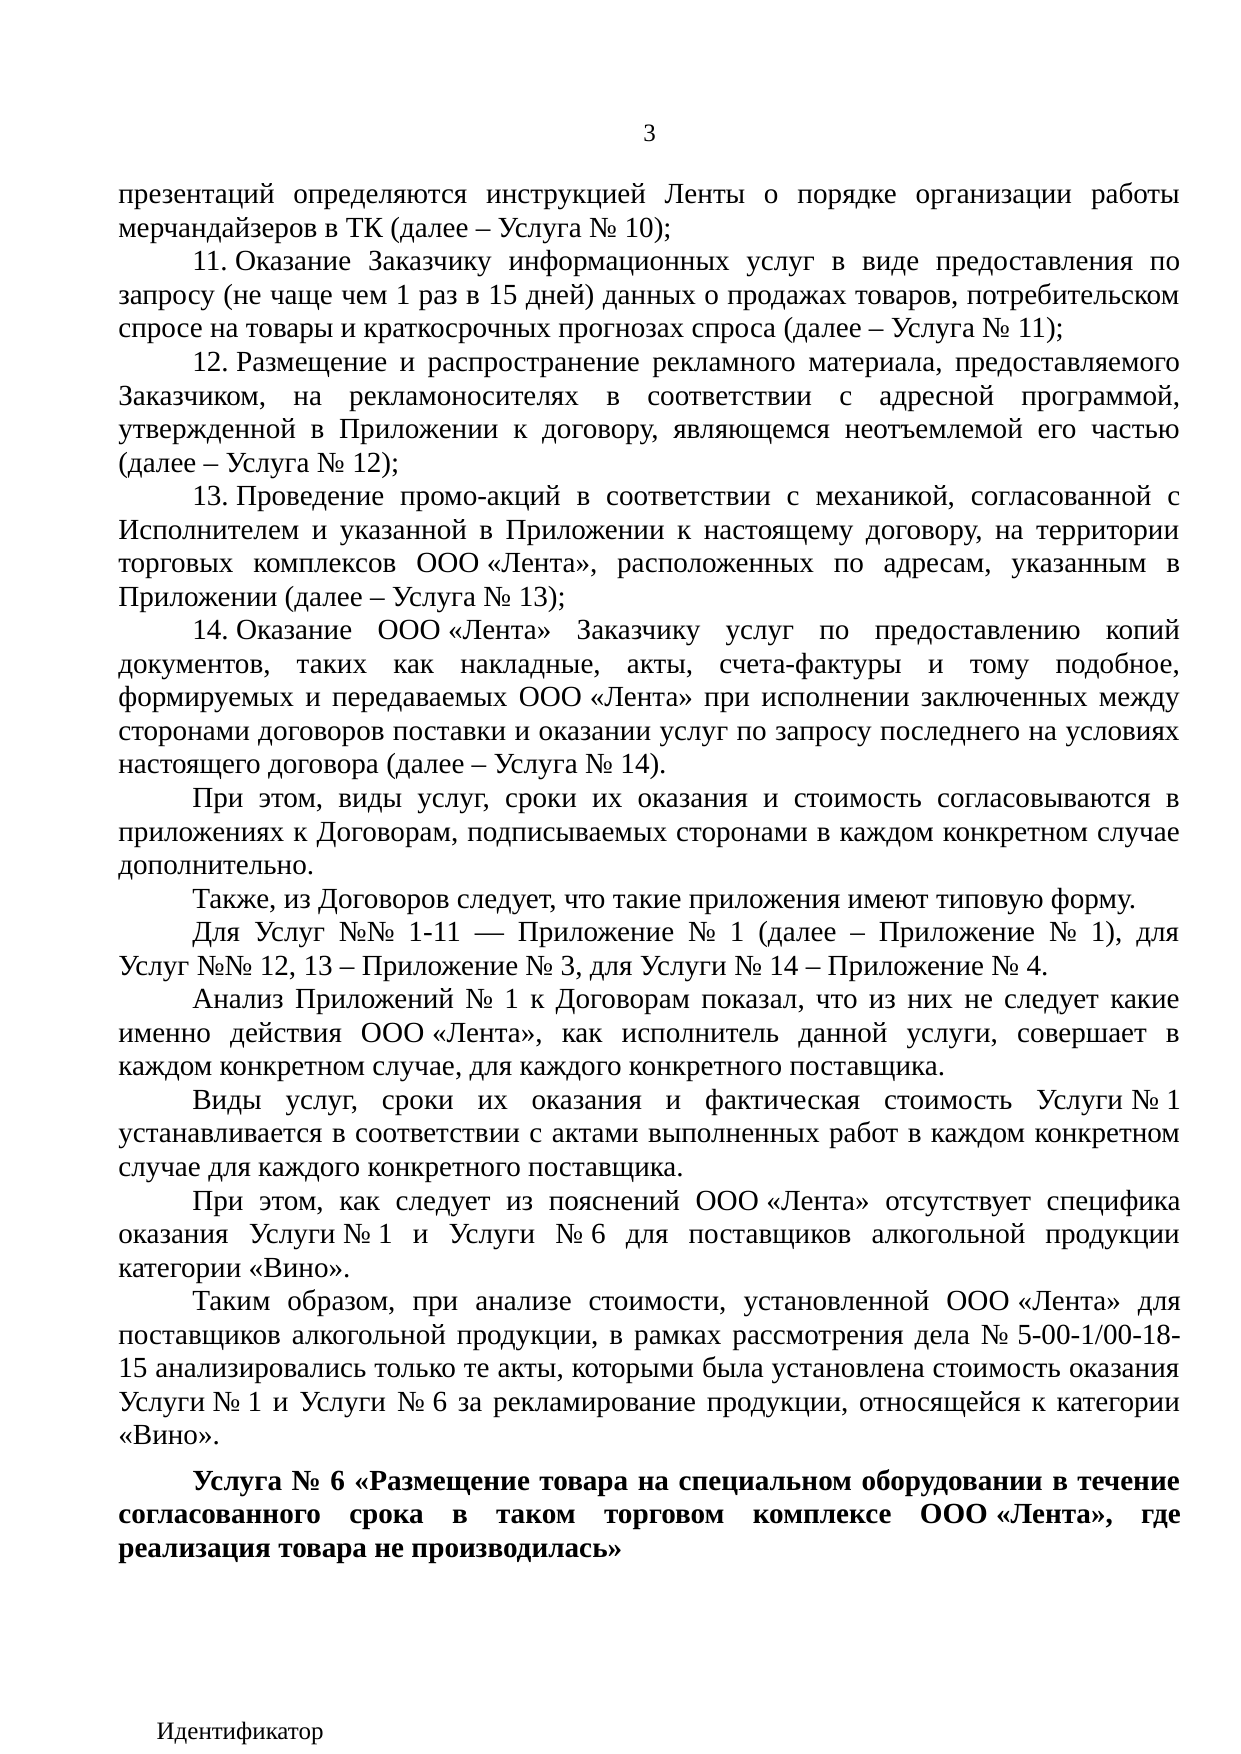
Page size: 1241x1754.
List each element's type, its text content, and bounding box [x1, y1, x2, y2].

text Для Услуг №№ 1-11 — Приложение № 1 (далее – Приложение № 1), для Услуг №№ 12, 13 – Приложение № 3, для Услуги № 14 – Приложение № 4. [118, 914, 1181, 981]
text презентаций определяются инструкцией Ленты о порядке организации работы мерчандайзеров в ТК (далее – Услуга № 10); [118, 176, 1181, 243]
text Также, из Договоров следует, что такие приложения имеют типовую форму. [118, 881, 1181, 914]
text 11. Оказание Заказчику информационных услуг в виде предоставления по запросу (не чаще чем 1 раз в 15 дней) данных о продажах товаров, потребительском спросе на товары и краткосрочных прогнозах спроса (далее – Услуга № 11); [118, 243, 1181, 344]
text 12. Размещение и распространение рекламного материала, предоставляемого Заказчиком, на рекламоносителях в соответствии с адресной программой, утвержденной в Приложении к договору, являющемся неотъемлемой его частью (далее – Услуга № 12); [118, 344, 1181, 478]
text Услуга № 6 «Размещение товара на специальном оборудовании в течение согласованного срока в таком торговом комплексе ООО «Лента», где реализация товара не производилась» [118, 1463, 1181, 1563]
text 14. Оказание ООО «Лента» Заказчику услуг по предоставлению копий документов, таких как накладные, акты, счета-фактуры и тому подобное, формируемых и передаваемых ООО «Лента» при исполнении заключенных между сторонами договоров поставки и оказании услуг по запросу последнего на условиях настоящего договора (далее – Услуга № 14). [118, 612, 1181, 780]
text Таким образом, при анализе стоимости, установленной ООО «Лента» для поставщиков алкогольной продукции, в рамках рассмотрения дела № 5-00-1/00-18-15 анализировались только те акты, которыми была установлена стоимость оказания Услуги № 1 и Услуги № 6 за рекламирование продукции, относящейся к категории «Вино». [118, 1283, 1181, 1451]
text Виды услуг, сроки их оказания и фактическая стоимость Услуги № 1 устанавливается в соответствии с актами выполненных работ в каждом конкретном случае для каждого конкретного поставщика. [118, 1082, 1181, 1183]
text Анализ Приложений № 1 к Договорам показал, что из них не следует какие именно действия ООО «Лента», как исполнитель данной услуги, совершает в каждом конкретном случае, для каждого конкретного поставщика. [118, 981, 1181, 1082]
text При этом, как следует из пояснений ООО «Лента» отсутствует специфика оказания Услуги № 1 и Услуги № 6 для поставщиков алкогольной продукции категории «Вино». [118, 1183, 1181, 1283]
text 13. Проведение промо-акций в соответствии с механикой, согласованной с Исполнителем и указанной в Приложении к настоящему договору, на территории торговых комплексов ООО «Лента», расположенных по адресам, указанным в Приложении (далее – Услуга № 13); [118, 478, 1181, 612]
text При этом, виды услуг, сроки их оказания и стоимость согласовываются в приложениях к Договорам, подписываемых сторонами в каждом конкретном случае дополнительно. [118, 780, 1181, 881]
